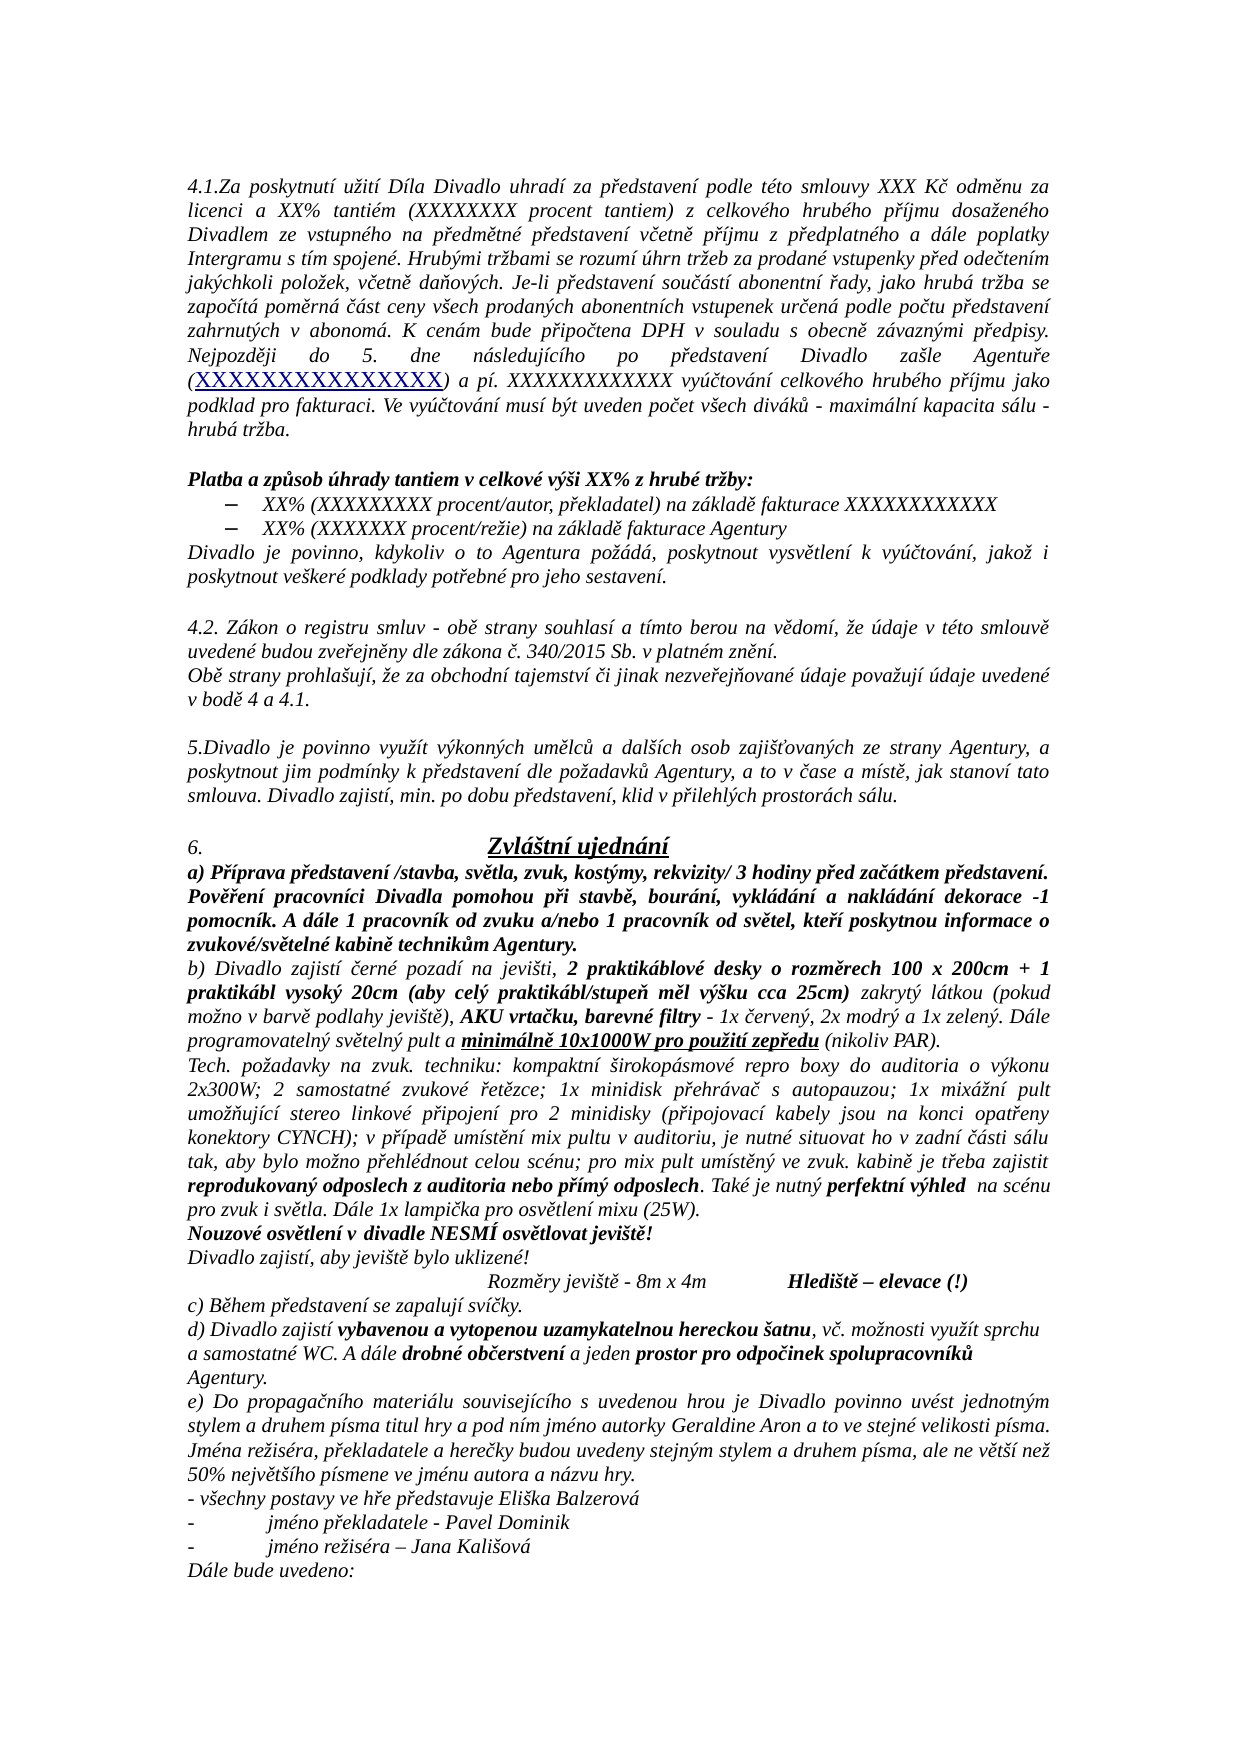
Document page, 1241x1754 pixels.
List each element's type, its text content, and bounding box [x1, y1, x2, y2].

list XX% (XXXXXXX procent/režie) na základě fakturace Agentury [225, 516, 1053, 540]
text Divadlo je povinno, kdykoliv o to Agentura požádá, poskytnout vysvětlení k vyúčtování, jakož i poskytnout veškeré podklady potřebné pro jeho sestavení. [187, 540, 1053, 588]
text a) Příprava představení /stavba, světla, zvuk, kostýmy, rekvizity/ 3 hodiny před začátkem představení. Pověření pracovníci Divadla pomohou při stavbě, bourání, vykládání a nakládání dekorace -1 pomocník. A dále 1 pracovník od zvuku a/nebo 1 pracovník od světel, kteří poskytnou informace o zvukové/světelné kabině technikům Agentury. [187, 860, 1053, 956]
text Tech. požadavky na zvuk. techniku: kompaktní širokopásmové repro boxy do auditoria o výkonu 2x300W; 2 samostatné zvukové řetězce; 1x minidisk přehrávač s autopauzou; 1x mixážní pult umožňující stereo linkové připojení pro 2 minidisky (připojovací kabely jsou na konci opatřeny konektory CYNCH); v případě umístění mix pultu v auditoriu, je nutné situovat ho v zadní části sálu tak, aby bylo možno přehlédnout celou scénu; pro mix pult umístěný ve zvuk. kabině je třeba zajistit reprodukovaný odposlech z auditoria nebo přímý odposlech. Také je nutný perfektní výhled na scénu pro zvuk i světla. Dále 1x lampička pro osvětlení mixu (25W). [187, 1052, 1053, 1221]
text d) Divadlo zajistí vybavenou a vytopenou uzamykatelnou hereckou šatnu, vč. možnosti využít sprchu a samostatné WC. A dále drobné občerstvení a jeden prostor pro odpočinek spolupracovníků Agentury. [187, 1317, 1053, 1389]
text e) Do propagačního materiálu souvisejícího s uvedenou hrou je Divadlo povinno uvést jednotným stylem a druhem písma titul hry a pod ním jméno autorky Geraldine Aron a to ve stejné velikosti písma. Jména režiséra, překladatele a herečky budou uvedeny stejným stylem a druhem písma, ale ne větší než 50% největšího písmene ve jménu autora a názvu hry. [187, 1389, 1053, 1486]
text Dále bude uvedeno: [187, 1558, 1053, 1582]
list jméno režiséra – Jana Kališová [187, 1534, 1053, 1558]
text 5.Divadlo je povinno využít výkonných umělců a dalších osob zajišťovaných ze strany Agentury, a poskytnout jim podmínky k představení dle požadavků Agentury, a to v čase a místě, jak stanoví tato smlouva. Divadlo zajistí, min. po dobu představení, klid v přilehlých prostorách sálu. [187, 735, 1053, 807]
text Rozměry jeviště - 8m x 4m Hlediště – elevace (!) [187, 1269, 1053, 1293]
text 4.2. Zákon o registru smluv - obě strany souhlasí a tímto berou na vědomí, že údaje v této smlouvě uvedené budou zveřejněny dle zákona č. 340/2015 Sb. v platném znění. [187, 615, 1053, 663]
text - všechny postavy ve hře představuje Eliška Balzerová [187, 1486, 1053, 1510]
text Platba a způsob úhrady tantiem v celkové výši XX% z hrubé tržby: [187, 467, 1053, 491]
text 4.1.Za poskytnutí užití Díla Divadlo uhradí za představení podle této smlouvy XXX Kč odměnu za licenci a XX% tantiém (XXXXXXXX procent tantiem) z celkového hrubého příjmu dosaženého Divadlem ze vstupného na předmětné představení včetně příjmu z předplatného a dále poplatky Intergramu s tím spojené. Hrubými tržbami se rozumí úhrn tržeb za prodané vstupenky před odečtením jakýchkoli položek, včetně daňových. Je-li představení součástí abonentní řady, jako hrubá tržba se započítá poměrná část ceny všech prodaných abonentních vstupenek určená podle počtu představení zahrnutých v abonomá. K cenám bude připočtena DPH v souladu s obecně závaznými předpisy. Nejpozději do 5. dne následujícího po představení Divadlo zašle Agentuře (XXXXXXXXXXXXXXX) a pí. XXXXXXXXXXXXX vyúčtování celkového hrubého příjmu jako podklad pro fakturaci. Ve vyúčtování musí být uveden počet všech diváků - maximální kapacita sálu - hrubá tržba. [187, 174, 1053, 441]
text Divadlo zajistí, aby jeviště bylo uklizené! [187, 1245, 1053, 1269]
text 6. Zvláštní ujednání [187, 831, 1053, 860]
list jméno překladatele - Pavel Dominik [187, 1510, 1053, 1534]
text Obě strany prohlašují, že za obchodní tajemství či jinak nezveřejňované údaje považují údaje uvedené v bodě 4 a 4.1. [187, 663, 1053, 711]
text c) Během představení se zapalují svíčky. [187, 1293, 1053, 1317]
list XX% (XXXXXXXXX procent/autor, překladatel) na základě fakturace XXXXXXXXXXXX [225, 491, 1053, 516]
text Nouzové osvětlení v divadle NESMÍ osvětlovat jeviště! [187, 1221, 1053, 1245]
text b) Divadlo zajistí černé pozadí na jevišti, 2 praktikáblové desky o rozměrech 100 x 200cm + 1 praktikábl vysoký 20cm (aby celý praktikábl/stupeň měl výšku cca 25cm) zakrytý látkou (pokud možno v barvě podlahy jeviště), AKU vrtačku, barevné filtry - 1x červený, 2x modrý a 1x zelený. Dále programovatelný světelný pult a minimálně 10x1000W pro použití zepředu (nikoliv PAR). [187, 956, 1053, 1052]
